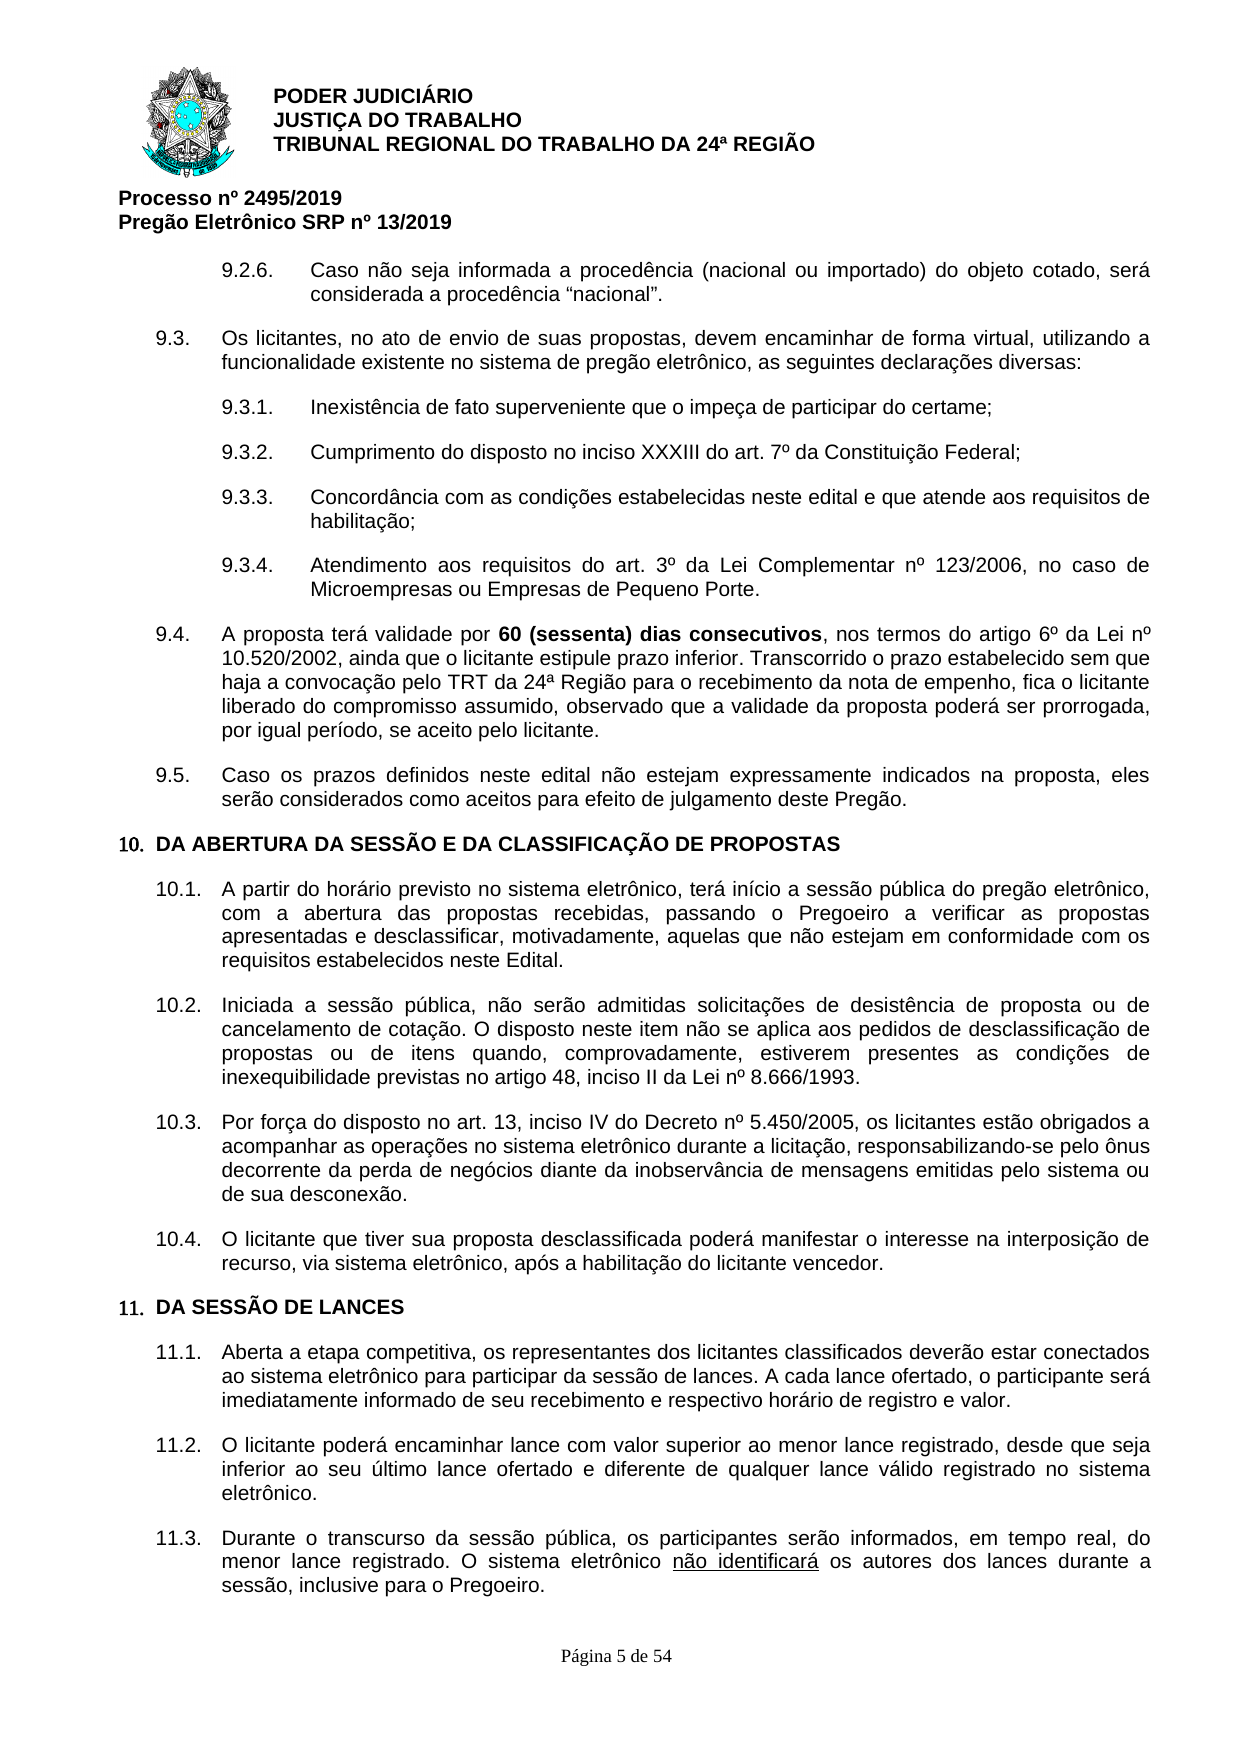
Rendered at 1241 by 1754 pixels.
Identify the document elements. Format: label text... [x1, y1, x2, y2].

list Atendimento aos requisitos do art. 3º da Lei Complementar nº 123/2006, no caso de Microempresas ou Empresas de Pequeno Porte. [221, 553, 1152, 601]
list Inexistência de fato superveniente que o impeça de participar do certame; [221, 395, 1152, 419]
list Os licitantes, no ato de envio de suas propostas, devem encaminhar de forma virtual, utilizando a funcionalidade existente no sistema de pregão eletrônico, as seguintes declarações diversas: [155, 326, 1152, 374]
list DA abertura da sessão e da classificação dE propostas [118, 831, 1152, 856]
list Concordância com as condições estabelecidas neste edital e que atende aos requisitos de habilitação; [221, 484, 1152, 532]
list Aberta a etapa competitiva, os representantes dos licitantes classificados deverão estar conectados ao sistema eletrônico para participar da sessão de lances. A cada lance ofertado, o participante será imediatamente informado de seu recebimento e respectivo horário de registro e valor. [155, 1340, 1152, 1412]
list O licitante que tiver sua proposta desclassificada poderá manifestar o interesse na interposição de recurso, via sistema eletrônico, após a habilitação do licitante vencedor. [155, 1226, 1152, 1274]
list A partir do horário previsto no sistema eletrônico, terá início a sessão pública do pregão eletrônico, com a abertura das propostas recebidas, passando o Pregoeiro a verificar as propostas apresentadas e desclassificar, motivadamente, aquelas que não estejam em conformidade com os requisitos estabelecidos neste Edital. [155, 876, 1152, 972]
list O licitante poderá encaminhar lance com valor superior ao menor lance registrado, desde que seja inferior ao seu último lance ofertado e diferente de qualquer lance válido registrado no sistema eletrônico. [155, 1433, 1152, 1504]
list Durante o transcurso da sessão pública, os participantes serão informados, em tempo real, do menor lance registrado. O sistema eletrônico não identificará os autores dos lances durante a sessão, inclusive para o Pregoeiro. [155, 1525, 1152, 1597]
list Caso os prazos definidos neste edital não estejam expressamente indicados na proposta, eles serão considerados como aceitos para efeito de julgamento deste Pregão. [155, 763, 1152, 811]
list Por força do disposto no art. 13, inciso IV do Decreto nº 5.450/2005, os licitantes estão obrigados a acompanhar as operações no sistema eletrônico durante a licitação, responsabilizando-se pelo ônus decorrente da perda de negócios diante da inobservância de mensagens emitidas pelo sistema ou de sua desconexão. [155, 1110, 1152, 1206]
picture [141, 66, 236, 178]
list A proposta terá validade por 60 (sessenta) dias consecutivos, nos termos do artigo 6º da Lei nº 10.520/2002, ainda que o licitante estipule prazo inferior. Transcorrido o prazo estabelecido sem que haja a convocação pelo TRT da 24ª Região para o recebimento da nota de empenho, fica o licitante liberado do compromisso assumido, observado que a validade da proposta poderá ser prorrogada, por igual período, se aceito pelo licitante. [155, 622, 1152, 742]
list da sESSÃO DE LANCES [118, 1295, 1152, 1319]
list Cumprimento do disposto no inciso XXXIII do art. 7º da Constituição Federal; [221, 440, 1152, 464]
list Caso não seja informada a procedência (nacional ou importado) do objeto cotado, será considerada a procedência “nacional”. [221, 257, 1152, 305]
list Iniciada a sessão pública, não serão admitidas solicitações de desistência de proposta ou de cancelamento de cotação. O disposto neste item não se aplica aos pedidos de desclassificação de propostas ou de itens quando, comprovadamente, estiverem presentes as condições de inexequibilidade previstas no artigo 48, inciso II da Lei nº 8.666/1993. [155, 993, 1152, 1089]
